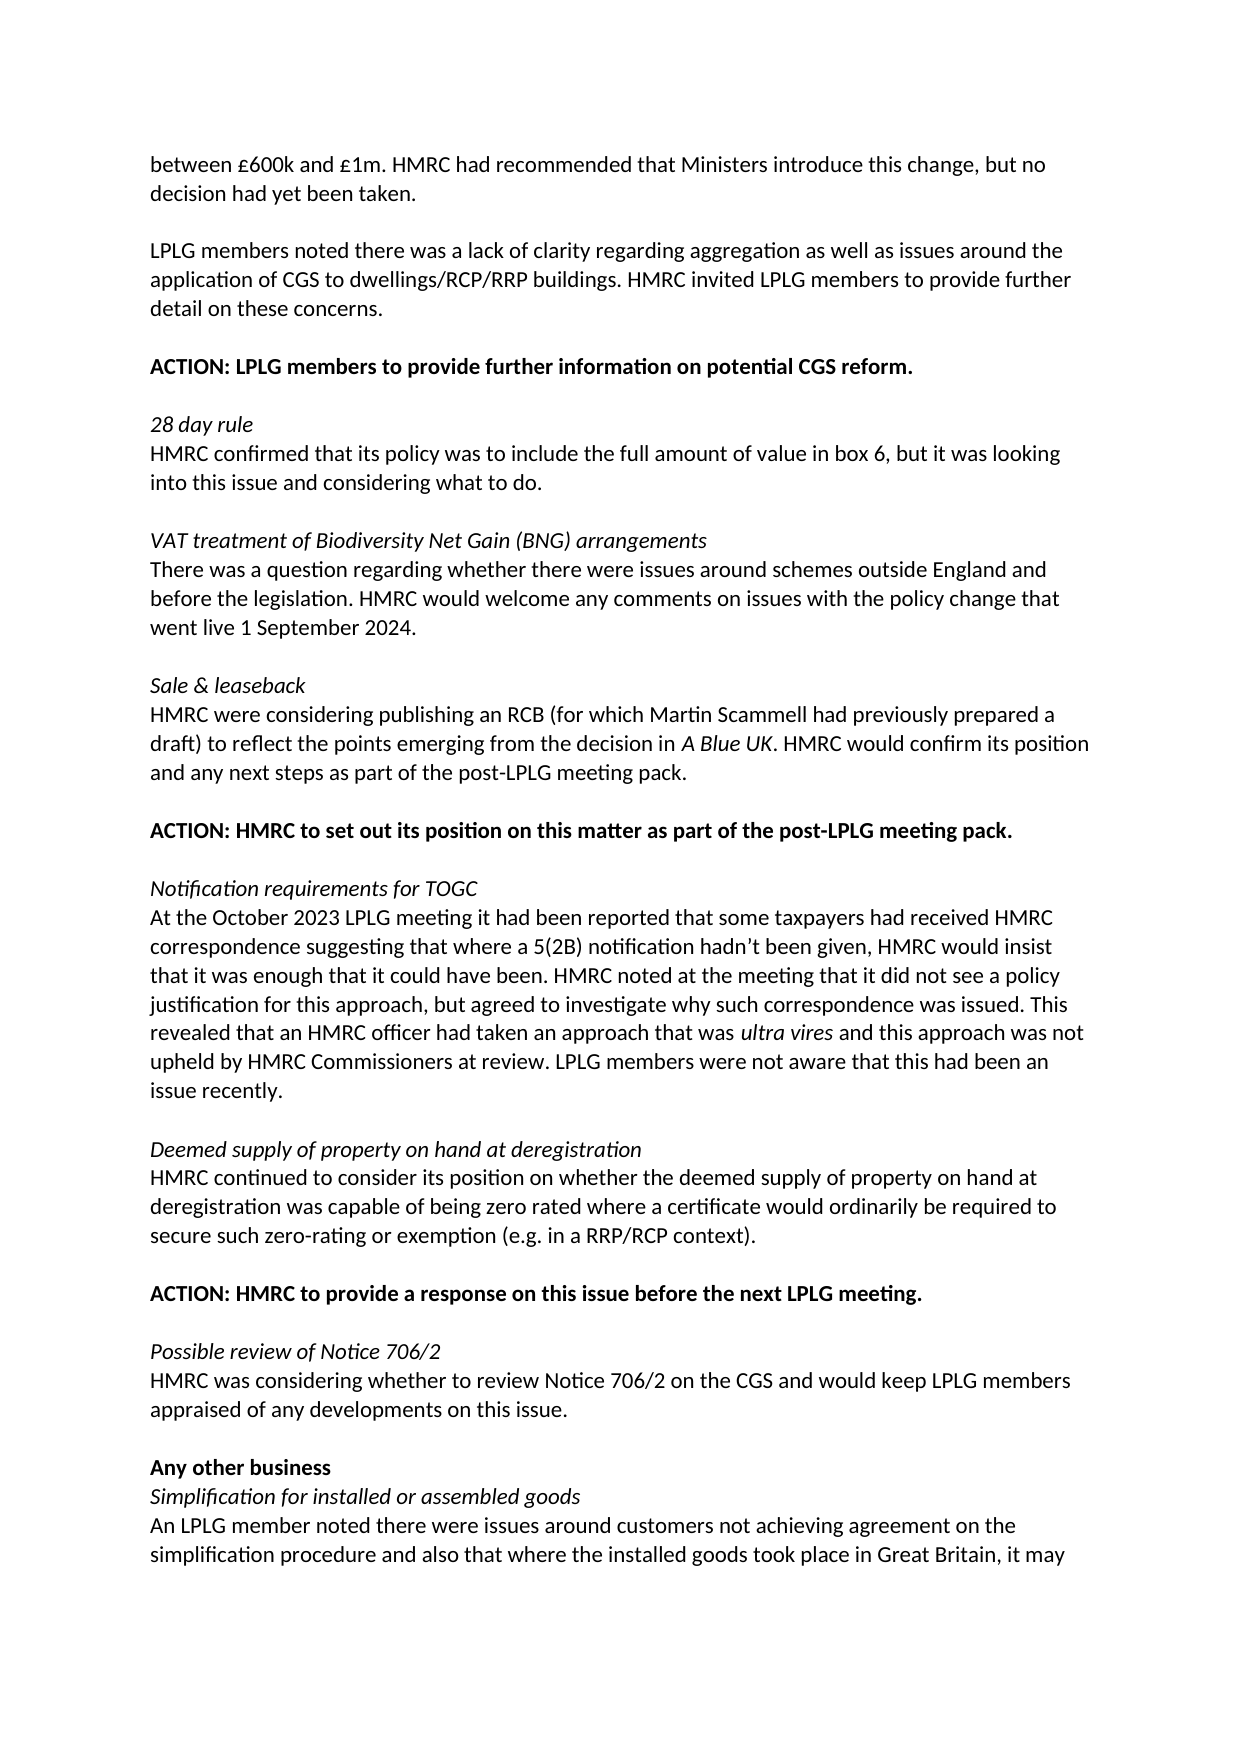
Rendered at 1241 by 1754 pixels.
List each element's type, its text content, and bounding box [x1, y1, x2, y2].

text There was a question regarding whether there were issues around schemes outside England and before the legislation. HMRC would welcome any comments on issues with the policy change that went live 1 September 2024. [150, 555, 1090, 641]
text ACTION: HMRC to provide a response on this issue before the next LPLG meeting. [150, 1279, 1090, 1307]
text HMRC were considering publishing an RCB (for which Martin Scammell had previously prepared a draft) to reflect the points emerging from the decision in A Blue UK. HMRC would confirm its position and any next steps as part of the post-LPLG meeting pack. [150, 700, 1090, 786]
text Deemed supply of property on hand at deregistration [150, 1135, 1090, 1163]
text HMRC continued to consider its position on whether the deemed supply of property on hand at deregistration was capable of being zero rated where a certificate would ordinarily be required to secure such zero-rating or exemption (e.g. in a RRP/RCP context). [150, 1163, 1090, 1249]
text between £600k and £1m. HMRC had recommended that Ministers introduce this change, but no decision had yet been taken. [150, 150, 1090, 207]
text 28 day rule [150, 410, 1090, 438]
text Simplification for installed or assembled goods [150, 1482, 1090, 1510]
text Any other business [150, 1453, 1090, 1482]
text Sale & leaseback [150, 672, 1090, 699]
text HMRC confirmed that its policy was to include the full amount of value in box 6, but it was looking into this issue and considering what to do. [150, 439, 1090, 496]
text Possible review of Notice 706/2 [150, 1337, 1090, 1365]
text VAT treatment of Biodiversity Net Gain (BNG) arrangements [150, 527, 1090, 554]
text ACTION: HMRC to set out its position on this matter as part of the post-LPLG meeting pack. [150, 816, 1090, 844]
text At the October 2023 LPLG meeting it had been reported that some taxpayers had received HMRC correspondence suggesting that where a 5(2B) notification hadn’t been given, HMRC would insist that it was enough that it could have been. HMRC noted at the meeting that it did not see a policy justification for this approach, but agreed to investigate why such correspondence was issued. This revealed that an HMRC officer had taken an approach that was ultra vires and this approach was not upheld by HMRC Commissioners at review. LPLG members were not aware that this had been an issue recently. [150, 903, 1090, 1104]
text ACTION: LPLG members to provide further information on potential CGS reform. [150, 352, 1090, 380]
text Notification requirements for TOGC [150, 874, 1090, 902]
text LPLG members noted there was a lack of clarity regarding aggregation as well as issues around the application of CGS to dwellings/RCP/RRP buildings. HMRC invited LPLG members to provide further detail on these concerns. [150, 237, 1090, 322]
text HMRC was considering whether to review Notice 706/2 on the CGS and would keep LPLG members appraised of any developments on this issue. [150, 1366, 1090, 1423]
text An LPLG member noted there were issues around customers not achieving agreement on the simplification procedure and also that where the installed goods took place in Great Britain, it may [150, 1511, 1090, 1568]
